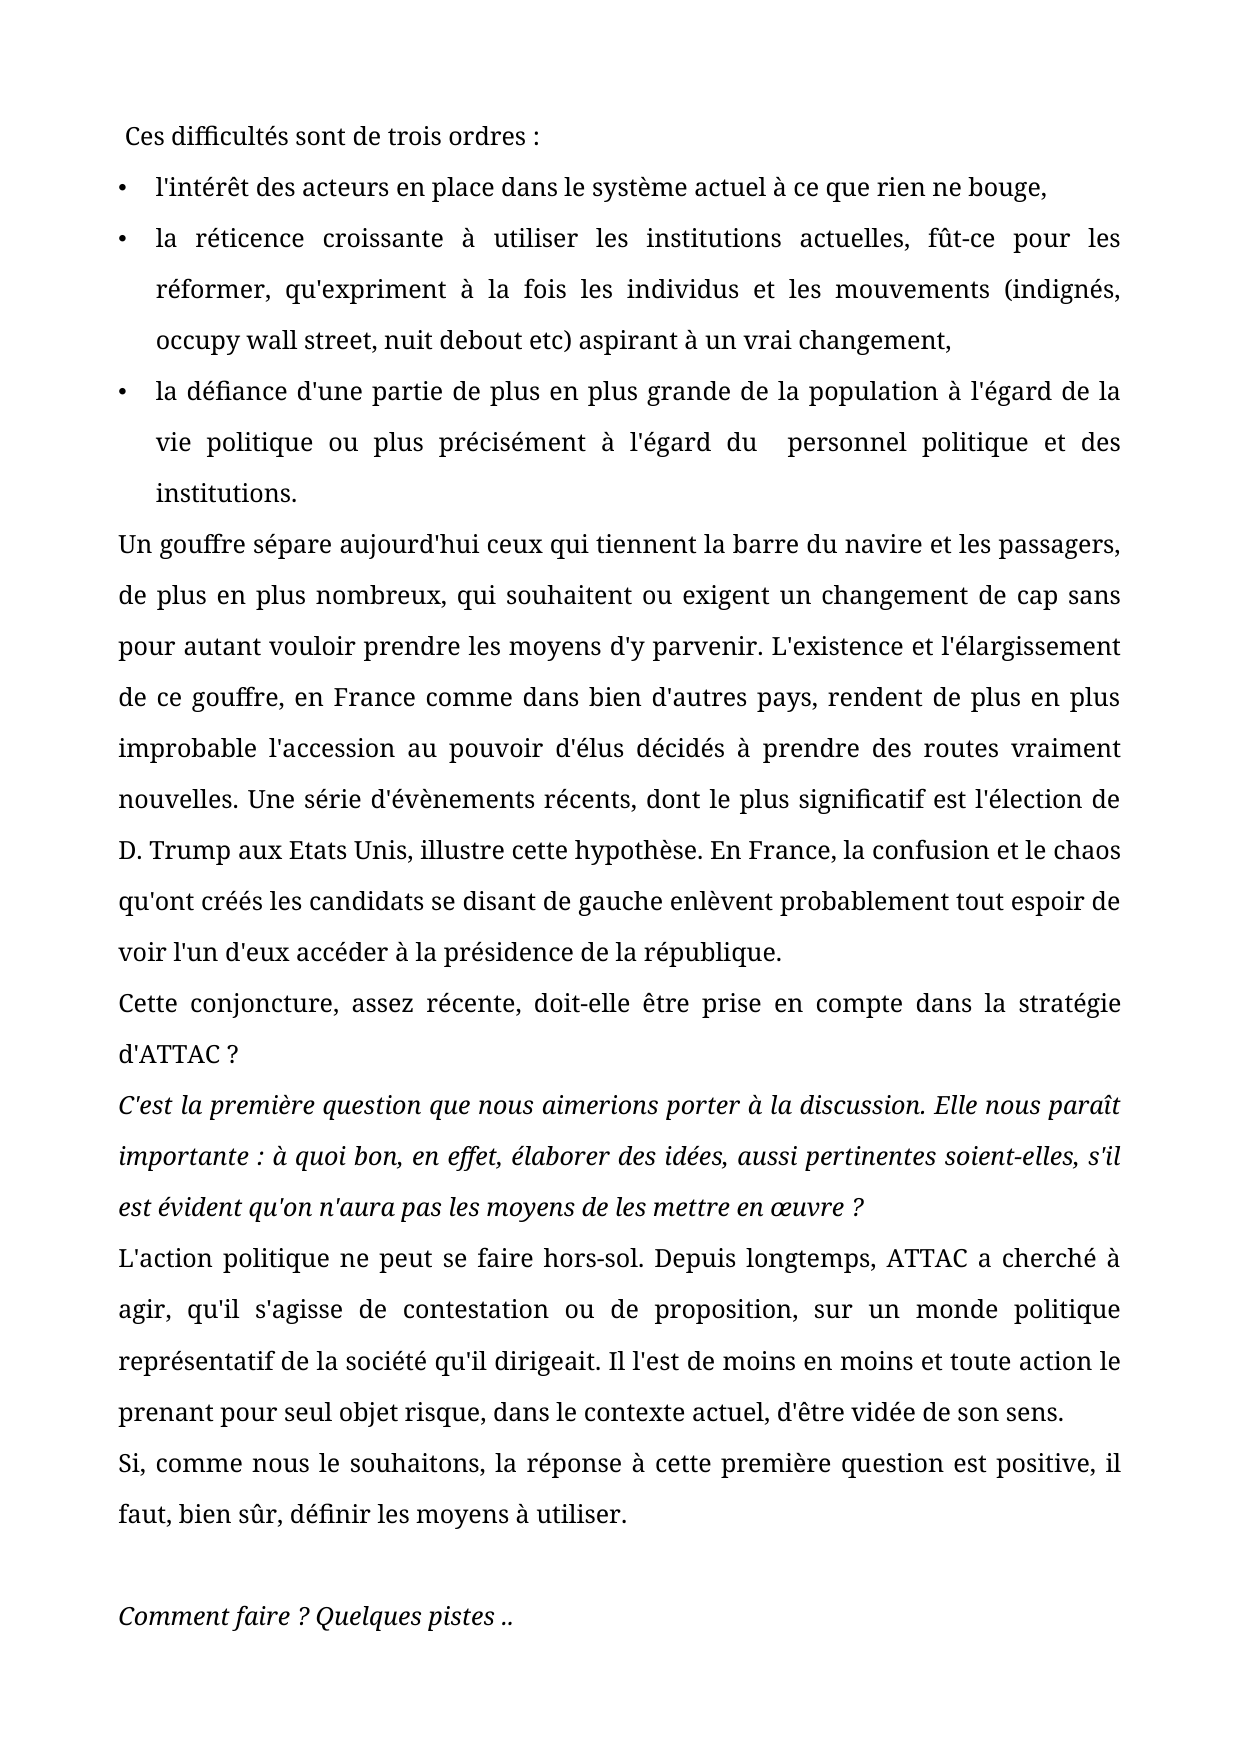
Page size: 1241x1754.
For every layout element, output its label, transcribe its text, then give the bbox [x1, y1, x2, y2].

text Comment faire ? Quelques pistes .. [118, 1598, 1122, 1632]
text L'action politique ne peut se faire hors-sol. Depuis longtemps, ATTAC a cherché à agir, qu'il s'agisse de contestation ou de proposition, sur un monde politique représentatif de la société qu'il dirigeait. Il l'est de moins en moins et toute action le prenant pour seul objet risque, dans le contexte actuel, d'être vidée de son sens. [118, 1241, 1122, 1428]
list l'intérêt des acteurs en place dans le système actuel à ce que rien ne bouge, [118, 169, 1122, 203]
text Ces difficultés sont de trois ordres : [118, 118, 1122, 152]
text Si, comme nous le souhaitons, la réponse à cette première question est positive, il faut, bien sûr, définir les moyens à utiliser. [118, 1445, 1122, 1530]
list la défiance d'une partie de plus en plus grande de la population à l'égard de la vie politique ou plus précisément à l'égard du personnel politique et des institutions. [118, 373, 1122, 509]
list la réticence croissante à utiliser les institutions actuelles, fût-ce pour les réformer, qu'expriment à la fois les individus et les mouvements (indignés, occupy wall street, nuit debout etc) aspirant à un vrai changement, [118, 220, 1122, 356]
text Cette conjoncture, assez récente, doit-elle être prise en compte dans la stratégie d'ATTAC ? [118, 986, 1122, 1071]
text C'est la première question que nous aimerions porter à la discussion. Elle nous paraît importante : à quoi bon, en effet, élaborer des idées, aussi pertinentes soient-elles, s'il est évident qu'on n'aura pas les moyens de les mettre en œuvre ? [118, 1088, 1122, 1224]
text Un gouffre sépare aujourd'hui ceux qui tiennent la barre du navire et les passagers, de plus en plus nombreux, qui souhaitent ou exigent un changement de cap sans pour autant vouloir prendre les moyens d'y parvenir. L'existence et l'élargissement de ce gouffre, en France comme dans bien d'autres pays, rendent de plus en plus improbable l'accession au pouvoir d'élus décidés à prendre des routes vraiment nouvelles. Une série d'évènements récents, dont le plus significatif est l'élection de D. Trump aux Etats Unis, illustre cette hypothèse. En France, la confusion et le chaos qu'ont créés les candidats se disant de gauche enlèvent probablement tout espoir de voir l'un d'eux accéder à la présidence de la république. [118, 526, 1122, 969]
